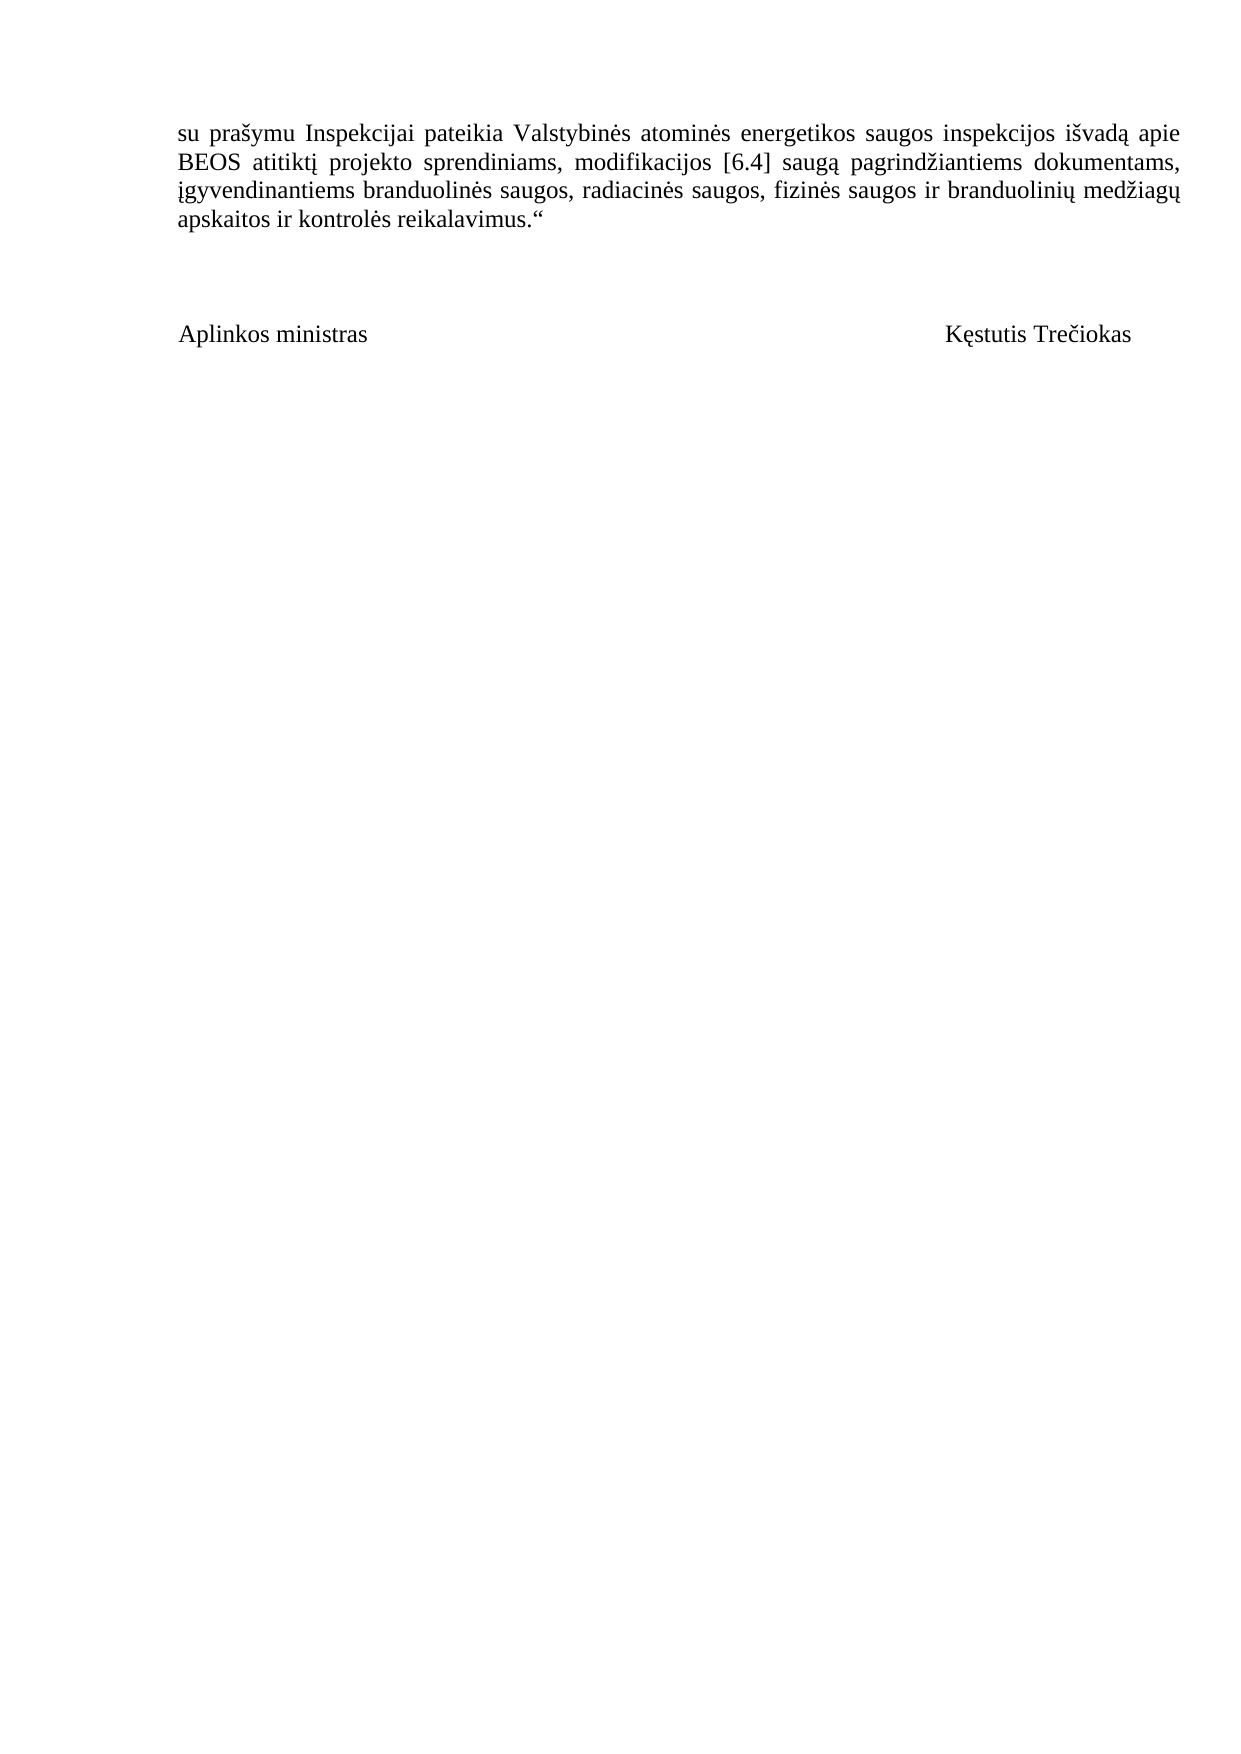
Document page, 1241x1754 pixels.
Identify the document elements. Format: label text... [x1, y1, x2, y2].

text Aplinkos ministras Kęstutis Trečiokas [178, 319, 1178, 348]
text su prašymu Inspekcijai pateikia Valstybinės atominės energetikos saugos inspekcijos išvadą apie BEOS atitiktį projekto sprendiniams, modifikacijos [6.4] saugą pagrindžiantiems dokumentams, įgyvendinantiems branduolinės saugos, radiacinės saugos, fizinės saugos ir branduolinių medžiagų apskaitos ir kontrolės reikalavimus.“ [177, 118, 1181, 233]
